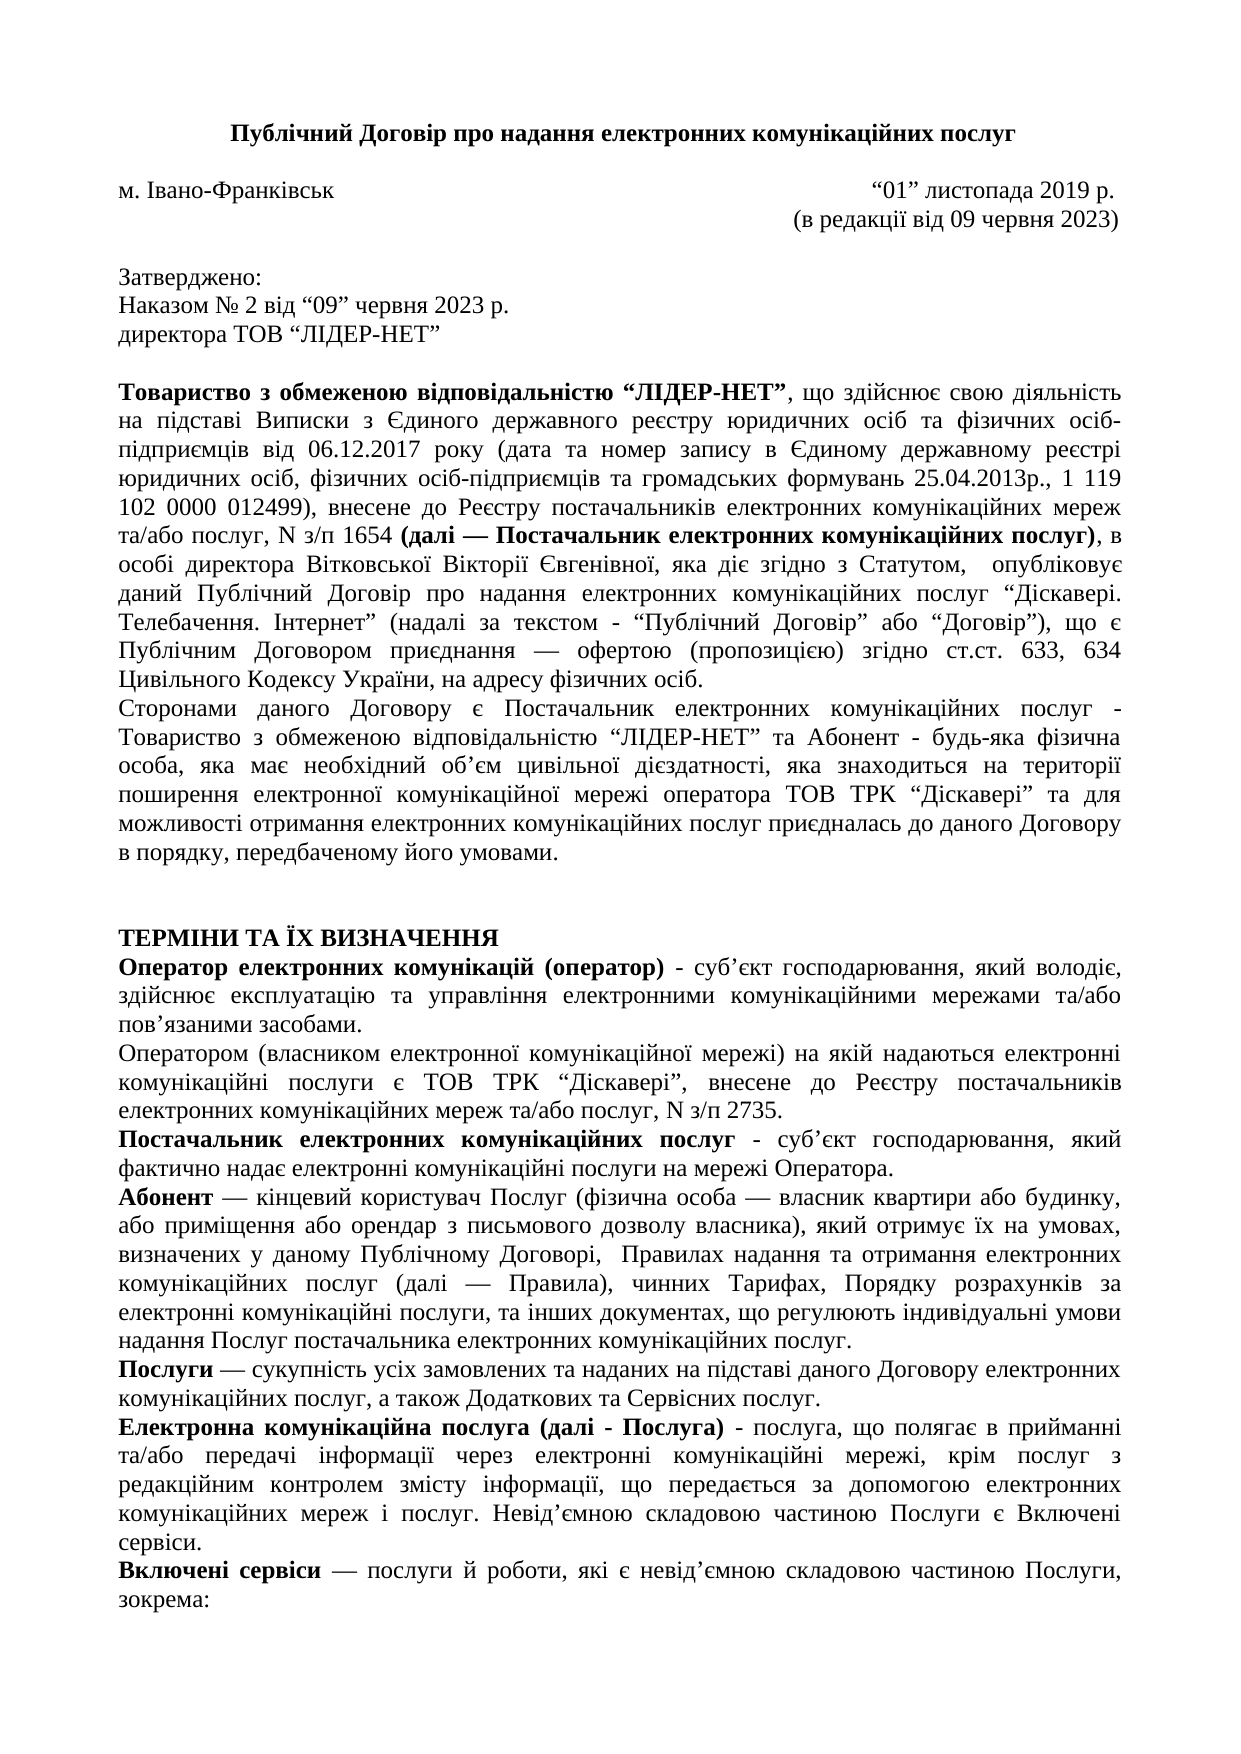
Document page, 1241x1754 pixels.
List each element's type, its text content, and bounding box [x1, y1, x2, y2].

text м. Івано-Франківськ “01” листопада 2019 р. (в редакції від 09 червня 2023) [118, 176, 1122, 233]
text Включені сервіси — послуги й роботи, які є невід’ємною складовою частиною Послуги, зокрема: [118, 1556, 1122, 1613]
text Абонент — кінцевий користувач Послуг (фізична особа — власник квартири або будинку, або приміщення або орендар з письмового дозволу власника), який отримує їх на умовах, визначених у даному Публічному Договорі, Правилах надання та отримання електронних комунікаційних послуг (далі — Правила), чинних Тарифах, Порядку розрахунків за електронні комунікаційні послуги, та інших документах, що регулюють індивідуальні умови надання Послуг постачальника електронних комунікаційних послуг. [118, 1182, 1122, 1354]
text Наказом № 2 від “09” червня 2023 р. [118, 291, 1122, 319]
text Затверджено: [118, 262, 1122, 291]
text Постачальник електронних комунікаційних послуг - суб’єкт господарювання, який фактично надає електронні комунікаційні послуги на мережі Оператора. [118, 1124, 1122, 1182]
text Електронна комунікаційна послуга (далі - Послуга) - послуга, що полягає в прийманні та/або передачі інформації через електронні комунікаційні мережі, крім послуг з редакційним контролем змісту інформації, що передається за допомогою електронних комунікаційних мереж і послуг. Невід’ємною складовою частиною Послуги є Включені сервіси. [118, 1412, 1122, 1556]
text Послуги — сукупність усіх замовлених та наданих на підставі даного Договору електронних комунікаційних послуг, а також Додаткових та Сервісних послуг. [118, 1354, 1122, 1412]
text директора ТОВ “ЛІДЕР-НЕТ” [118, 319, 1122, 348]
text Товариство з обмеженою відповідальністю “ЛІДЕР-НЕТ”, що здійснює свою діяльність на підставі Виписки з Єдиного державного реєстру юридичних осіб та фізичних осіб-підприємців від 06.12.2017 року (дата та номер запису в Єдиному державному реєстрі юридичних осіб, фізичних осіб-підприємців та громадських формувань 25.04.2013р., 1 119 102 0000 012499), внесене до Реєстру постачальників електронних комунікаційних мереж та/або послуг, N з/п 1654 (далі — Постачальник електронних комунікаційних послуг), в особі директора Вітковської Вікторії Євгенівної, яка діє згідно з Статутом, опубліковує даний Публічний Договір про надання електронних комунікаційних послуг “Діскавері. Телебачення. Інтернет” (надалі за текстом - “Публічний Договір” або “Договір”), що є Публічним Договором приєднання — офертою (пропозицією) згідно ст.ст. 633, 634 Цивільного Кодексу України, на адресу фізичних осіб. [118, 377, 1122, 693]
text Сторонами даного Договору є Постачальник електронних комунікаційних послуг - Товариство з обмеженою відповідальністю “ЛІДЕР-НЕТ” та Абонент - будь-яка фізична особа, яка має необхідний об’єм цивільної дієздатності, яка знаходиться на території поширення електронної комунікаційної мережі оператора ТОВ ТРК “Діскавері” та для можливості отримання електронних комунікаційних послуг приєдналась до даного Договору в порядку, передбаченому його умовами. [118, 693, 1122, 866]
text ТЕРМІНИ ТА ЇХ ВИЗНАЧЕННЯ [118, 923, 1122, 952]
text Оператор електронних комунікацій (оператор) - суб’єкт господарювання, який володіє, здійснює експлуатацію та управління електронними комунікаційними мережами та/або пов’язаними засобами. [118, 952, 1122, 1038]
text Оператором (власником електронної комунікаційної мережі) на якій надаються електронні комунікаційні послуги є ТОВ ТРК “Діскавері”, внесене до Реєстру постачальників електронних комунікаційних мереж та/або послуг, N з/п 2735. [118, 1038, 1122, 1124]
text Публічний Договір про надання електронних комунікаційних послуг [118, 118, 1122, 147]
